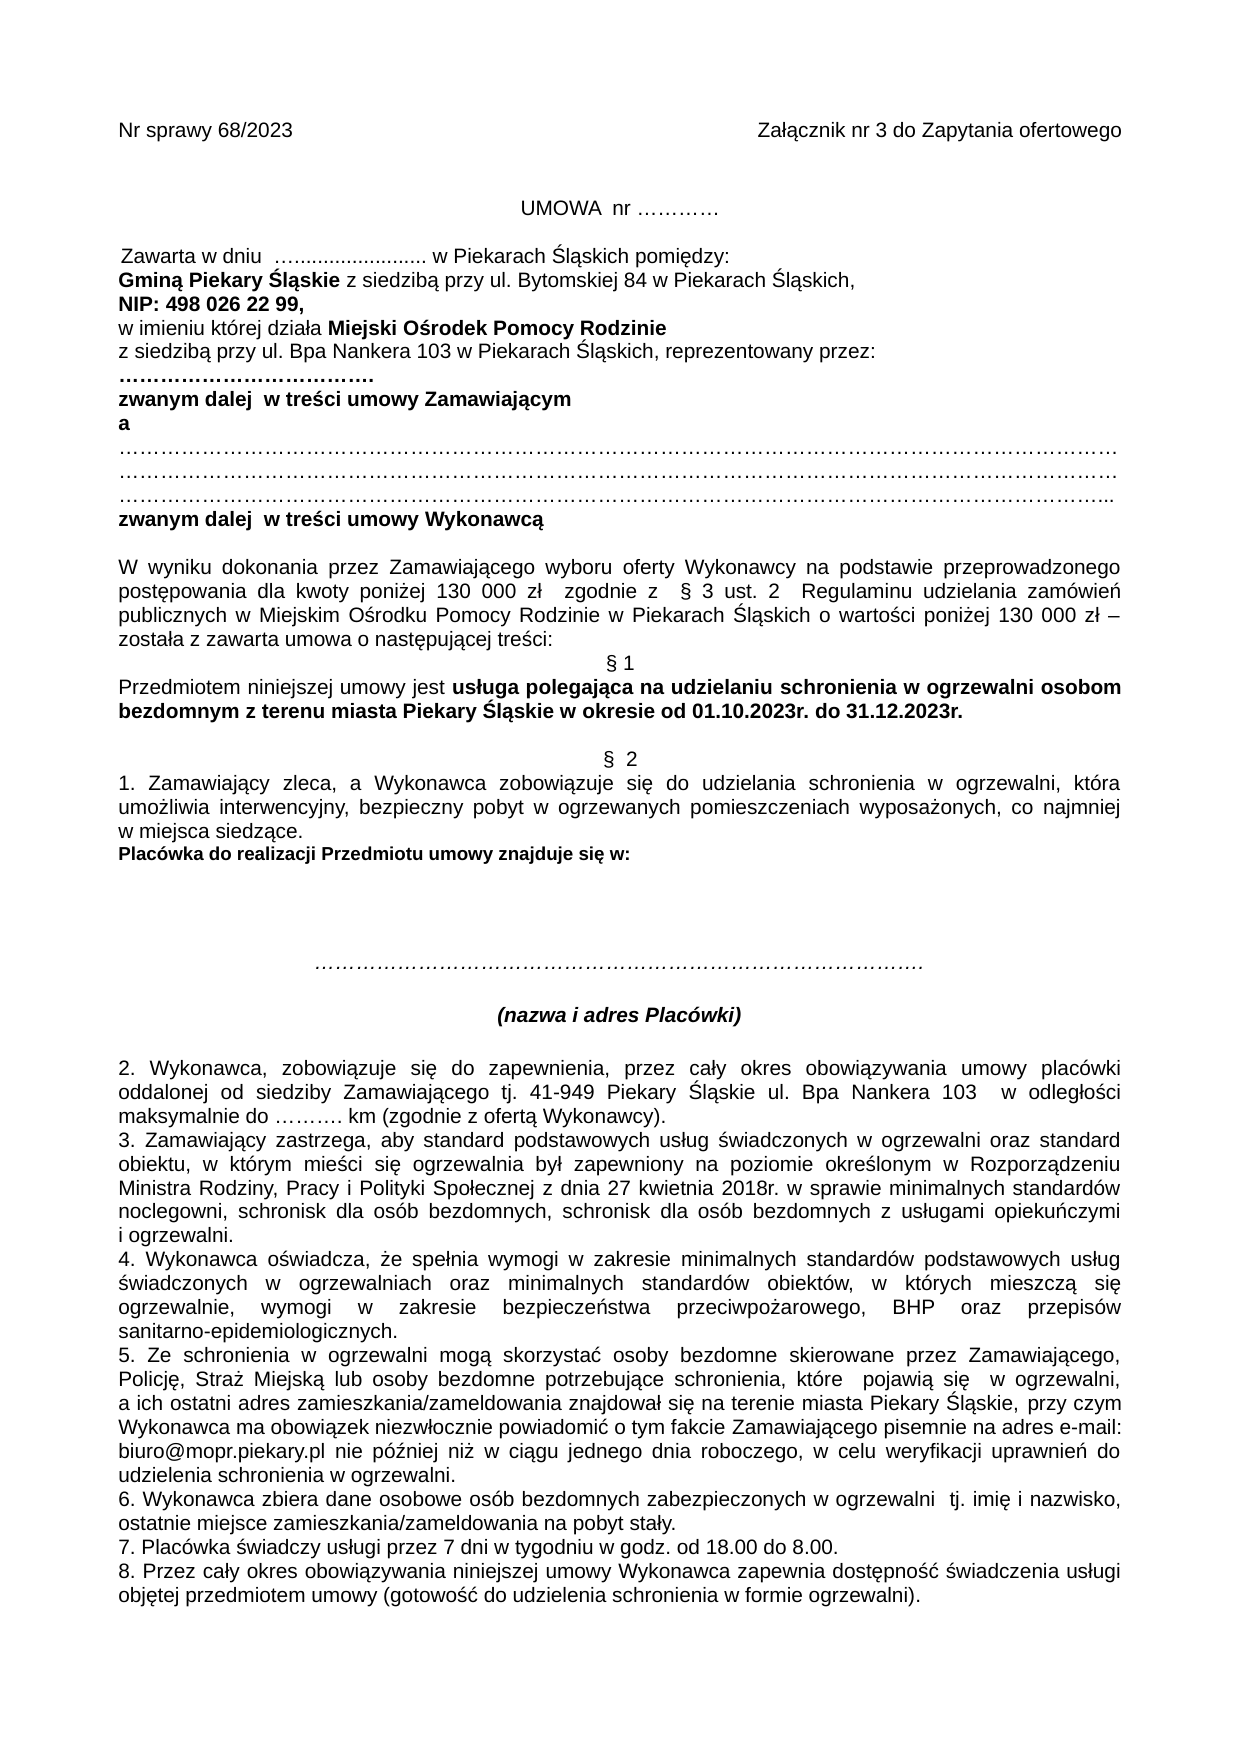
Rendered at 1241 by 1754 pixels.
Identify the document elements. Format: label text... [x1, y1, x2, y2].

text a [118, 411, 1122, 435]
text ………………………………. [118, 363, 1122, 387]
text ……………………………………………………………………………. [118, 950, 1122, 974]
text UMOWA nr ………… [118, 196, 1122, 219]
text 4. Wykonawca oświadcza, że spełnia wymogi w zakresie minimalnych standardów podstawowych usług świadczonych w ogrzewalniach oraz minimalnych standardów obiektów, w których mieszczą się ogrzewalnie, wymogi w zakresie bezpieczeństwa przeciwpożarowego, BHP oraz przepisów sanitarno-epidemiologicznych. [118, 1247, 1122, 1343]
text 7. Placówka świadczy usługi przez 7 dni w tygodniu w godz. od 18.00 do 8.00. [118, 1535, 1122, 1559]
text w imieniu której działa Miejski Ośrodek Pomocy Rodzinie [118, 315, 1122, 339]
text 8. Przez cały okres obowiązywania niniejszej umowy Wykonawca zapewnia dostępność świadczenia usługi objętej przedmiotem umowy (gotowość do udzielenia schronienia w formie ogrzewalni). [118, 1559, 1122, 1607]
text zwanym dalej w treści umowy Zamawiającym [118, 387, 1122, 411]
text 6. Wykonawca zbiera dane osobowe osób bezdomnych zabezpieczonych w ogrzewalni tj. imię i nazwisko, ostatnie miejsce zamieszkania/zameldowania na pobyt stały. [118, 1487, 1122, 1535]
text 2. Wykonawca, zobowiązuje się do zapewnienia, przez cały okres obowiązywania umowy placówki oddalonej od siedziby Zamawiającego tj. 41-949 Piekary Śląskie ul. Bpa Nankera 103 w odległości maksymalnie do ………. km (zgodnie z ofertą Wykonawcy). [118, 1056, 1122, 1127]
text Przedmiotem niniejszej umowy jest usługa polegająca na udzielaniu schronienia w ogrzewalni osobom bezdomnym z terenu miasta Piekary Śląskie w okresie od 01.10.2023r. do 31.12.2023r. [118, 675, 1122, 723]
text zwanym dalej w treści umowy Wykonawcą [118, 507, 1122, 531]
text Gminą Piekary Śląskie z siedzibą przy ul. Bytomskiej 84 w Piekarach Śląskich, [118, 267, 1122, 291]
text ……………………………………………………………………………………………………………………………………………………………………………………………………………………………………………………………………………………………………………………………………………………………………………………………... [118, 435, 1122, 507]
text (nazwa i adres Placówki) [118, 1003, 1122, 1027]
text Zawarta w dniu …....................... w Piekarach Śląskich pomiędzy: [121, 243, 1122, 267]
text § 1 [118, 651, 1122, 675]
text z siedzibą przy ul. Bpa Nankera 103 w Piekarach Śląskich, reprezentowany przez: [118, 339, 1122, 363]
text § 2 [118, 747, 1122, 771]
text Placówka do realizacji Przedmiotu umowy znajduje się w: [118, 842, 1122, 864]
text W wyniku dokonania przez Zamawiającego wyboru oferty Wykonawcy na podstawie przeprowadzonego postępowania dla kwoty poniżej 130 000 zł zgodnie z § 3 ust. 2 Regulaminu udzielania zamówień publicznych w Miejskim Ośrodku Pomocy Rodzinie w Piekarach Śląskich o wartości poniżej 130 000 zł – została z zawarta umowa o następującej treści: [118, 555, 1122, 651]
text 5. Ze schronienia w ogrzewalni mogą skorzystać osoby bezdomne skierowane przez Zamawiającego, Policję, Straż Miejską lub osoby bezdomne potrzebujące schronienia, które pojawią się w ogrzewalni, a ich ostatni adres zamieszkania/zameldowania znajdował się na terenie miasta Piekary Śląskie, przy czym Wykonawca ma obowiązek niezwłocznie powiadomić o tym fakcie Zamawiającego pisemnie na adres e-mail: biuro@mopr.piekary.pl nie później niż w ciągu jednego dnia roboczego, w celu weryfikacji uprawnień do udzielenia schronienia w ogrzewalni. [118, 1343, 1122, 1487]
text 3. Zamawiający zastrzega, aby standard podstawowych usług świadczonych w ogrzewalni oraz standard obiektu, w którym mieści się ogrzewalnia był zapewniony na poziomie określonym w Rozporządzeniu Ministra Rodziny, Pracy i Polityki Społecznej z dnia 27 kwietnia 2018r. w sprawie minimalnych standardów noclegowni, schronisk dla osób bezdomnych, schronisk dla osób bezdomnych z usługami opiekuńczymi i ogrzewalni. [118, 1127, 1122, 1247]
text 1. Zamawiający zleca, a Wykonawca zobowiązuje się do udzielania schronienia w ogrzewalni, która umożliwia interwencyjny, bezpieczny pobyt w ogrzewanych pomieszczeniach wyposażonych, co najmniej w miejsca siedzące. [118, 771, 1122, 842]
text NIP: 498 026 22 99, [118, 291, 1122, 315]
